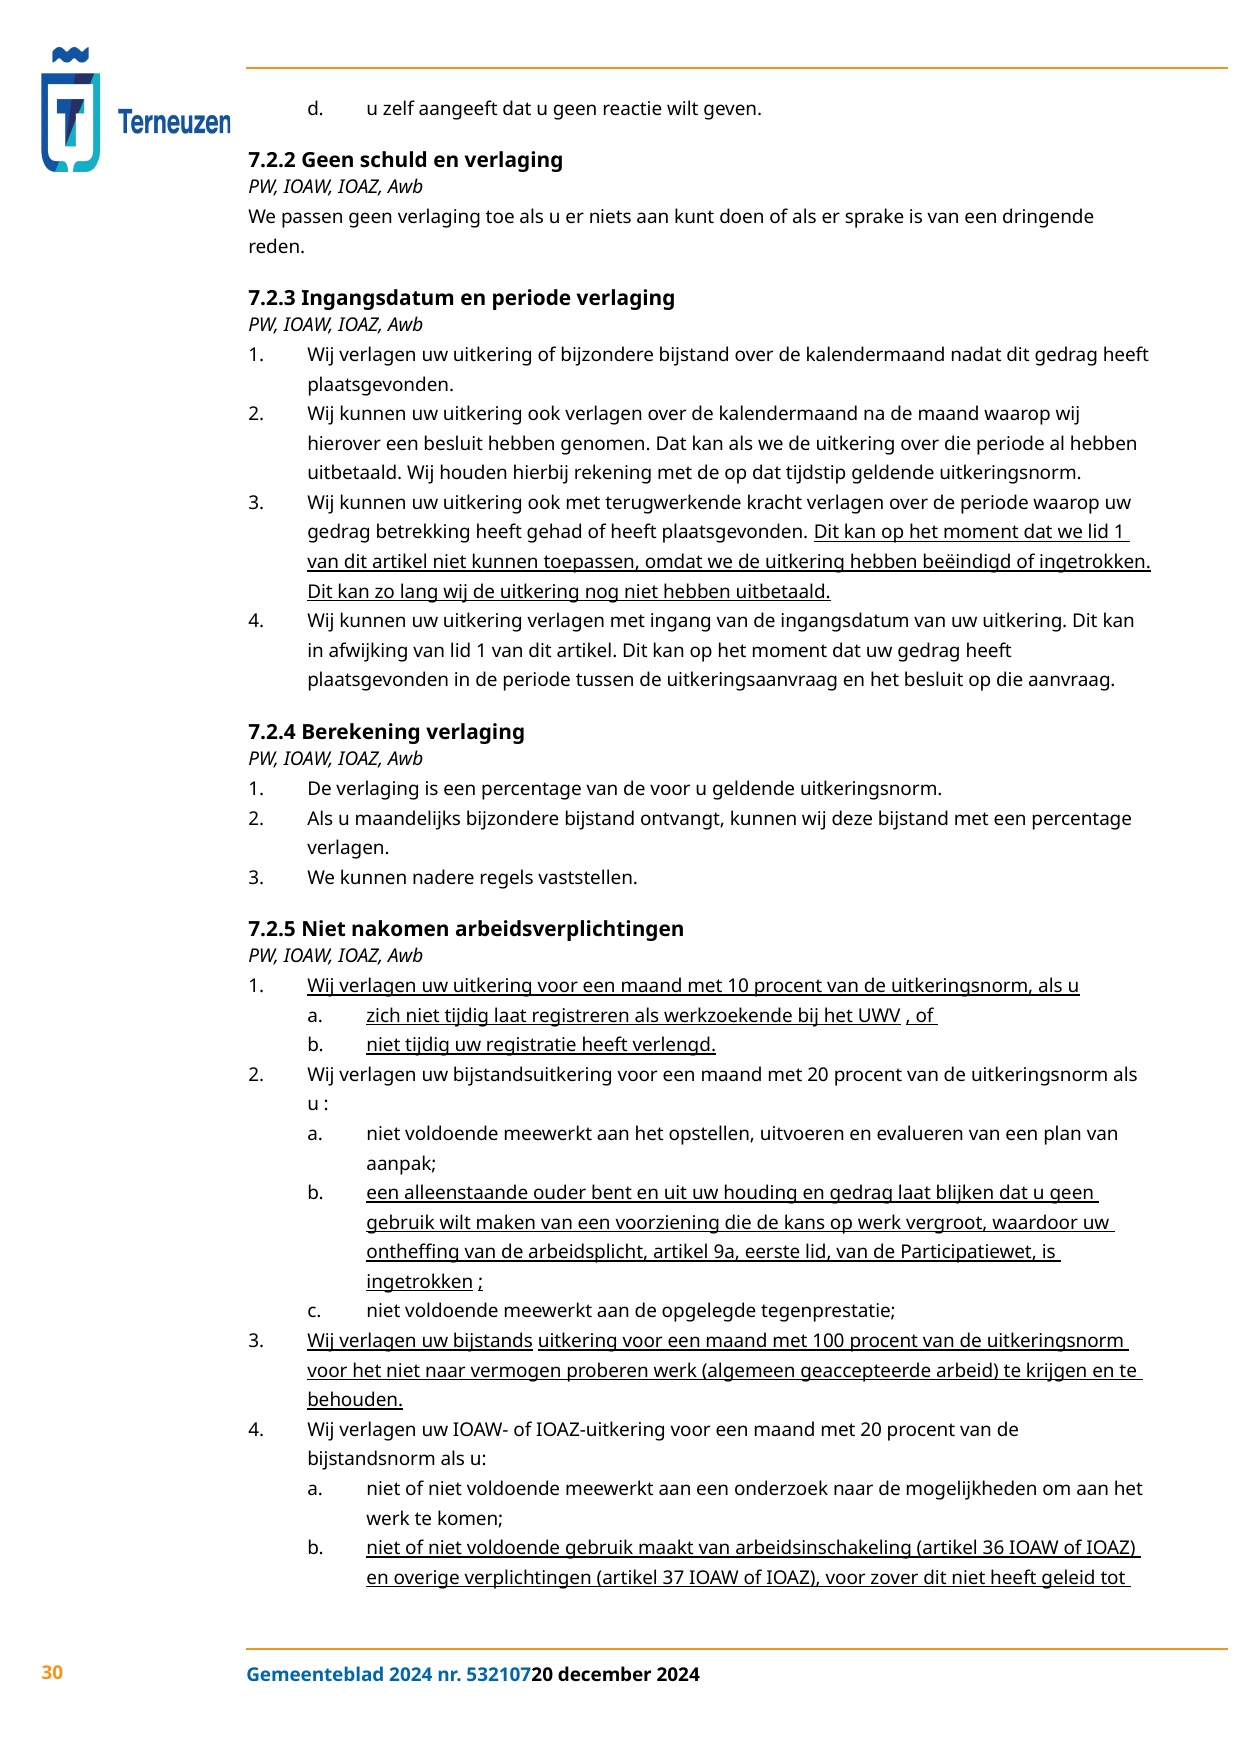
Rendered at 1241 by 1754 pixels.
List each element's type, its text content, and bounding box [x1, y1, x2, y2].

list De verlaging is een percentage van de voor u geldende uitkeringsnorm. [248, 775, 1152, 801]
list Wij kunnen uw uitkering ook verlagen over de kalendermaand na de maand waarop wij hierover een besluit hebben genomen. Dat kan als we de uitkering over die periode al hebben uitbetaald. Wij houden hierbij rekening met de op dat tijdstip geldende uitkeringsnorm. [248, 400, 1152, 485]
list Wij verlagen uw bijstands uitkering voor een maand met 100 procent van de uitkeringsnorm voor het niet naar vermogen proberen werk (algemeen geaccepteerde arbeid) te krijgen en te behouden. [248, 1327, 1152, 1412]
text PW, IOAW, IOAZ, Awb [248, 174, 1152, 199]
text 7.2.4 Berekening verlaging [248, 717, 1152, 746]
text PW, IOAW, IOAZ, Awb [248, 746, 1152, 771]
list Wij verlagen uw uitkering voor een maand met 10 procent van de uitkeringsnorm, als u [248, 972, 1152, 998]
list niet of niet voldoende gebruik maakt van arbeidsinschakeling (artikel 36 IOAW of IOAZ) en overige verplichtingen (artikel 37 IOAW of IOAZ), voor zover dit niet heeft geleid tot [307, 1534, 1152, 1590]
list Wij verlagen uw uitkering of bijzondere bijstand over de kalendermaand nadat dit gedrag heeft plaatsgevonden. [248, 341, 1152, 397]
text 7.2.2 Geen schuld en verlaging [248, 145, 1152, 174]
list niet of niet voldoende meewerkt aan een onderzoek naar de mogelijkheden om aan het werk te komen; [307, 1475, 1152, 1531]
text We passen geen verlaging toe als u er niets aan kunt doen of als er sprake is van een dringende reden. [248, 203, 1152, 258]
list Als u maandelijks bijzondere bijstand ontvangt, kunnen wij deze bijstand met een percentage verlagen. [248, 805, 1152, 860]
list zich niet tijdig laat registreren als werkzoekende bij het UWV , of [307, 1002, 1152, 1028]
list een alleenstaande ouder bent en uit uw houding en gedrag laat blijken dat u geen gebruik wilt maken van een voorziening die de kans op werk vergroot, waardoor uw ontheffing van de arbeidsplicht, artikel 9a, eerste lid, van de Participatiewet, is ingetrokken ; [307, 1179, 1152, 1294]
text PW, IOAW, IOAZ, Awb [248, 943, 1152, 968]
list Wij verlagen uw bijstandsuitkering voor een maand met 20 procent van de uitkeringsnorm als u : [248, 1061, 1152, 1116]
list Wij kunnen uw uitkering verlagen met ingang van de ingangsdatum van uw uitkering. Dit kan in afwijking van lid 1 van dit artikel. Dit kan op het moment dat uw gedrag heeft plaatsgevonden in de periode tussen de uitkeringsaanvraag en het besluit op die aanvraag. [248, 607, 1152, 692]
picture [41, 47, 231, 172]
list niet tijdig uw registratie heeft verlengd. [307, 1031, 1152, 1057]
list Wij verlagen uw IOAW- of IOAZ-uitkering voor een maand met 20 procent van de bijstandsnorm als u: [248, 1416, 1152, 1471]
text PW, IOAW, IOAZ, Awb [248, 312, 1152, 337]
text 7.2.3 Ingangsdatum en periode verlaging [248, 283, 1152, 312]
list niet voldoende meewerkt aan het opstellen, uitvoeren en evalueren van een plan van aanpak; [307, 1120, 1152, 1176]
list We kunnen nadere regels vaststellen. [248, 864, 1152, 889]
list u zelf aangeeft dat u geen reactie wilt geven. [307, 95, 1152, 121]
list niet voldoende meewerkt aan de opgelegde tegenprestatie; [307, 1298, 1152, 1323]
text 7.2.5 Niet nakomen arbeidsverplichtingen [248, 914, 1152, 943]
list Wij kunnen uw uitkering ook met terugwerkende kracht verlagen over de periode waarop uw gedrag betrekking heeft gehad of heeft plaatsgevonden. Dit kan op het moment dat we lid 1 van dit artikel niet kunnen toepassen, omdat we de uitkering hebben beëindigd of ingetrokken. Dit kan zo lang wij de uitkering nog niet hebben uitbetaald. [248, 489, 1152, 604]
